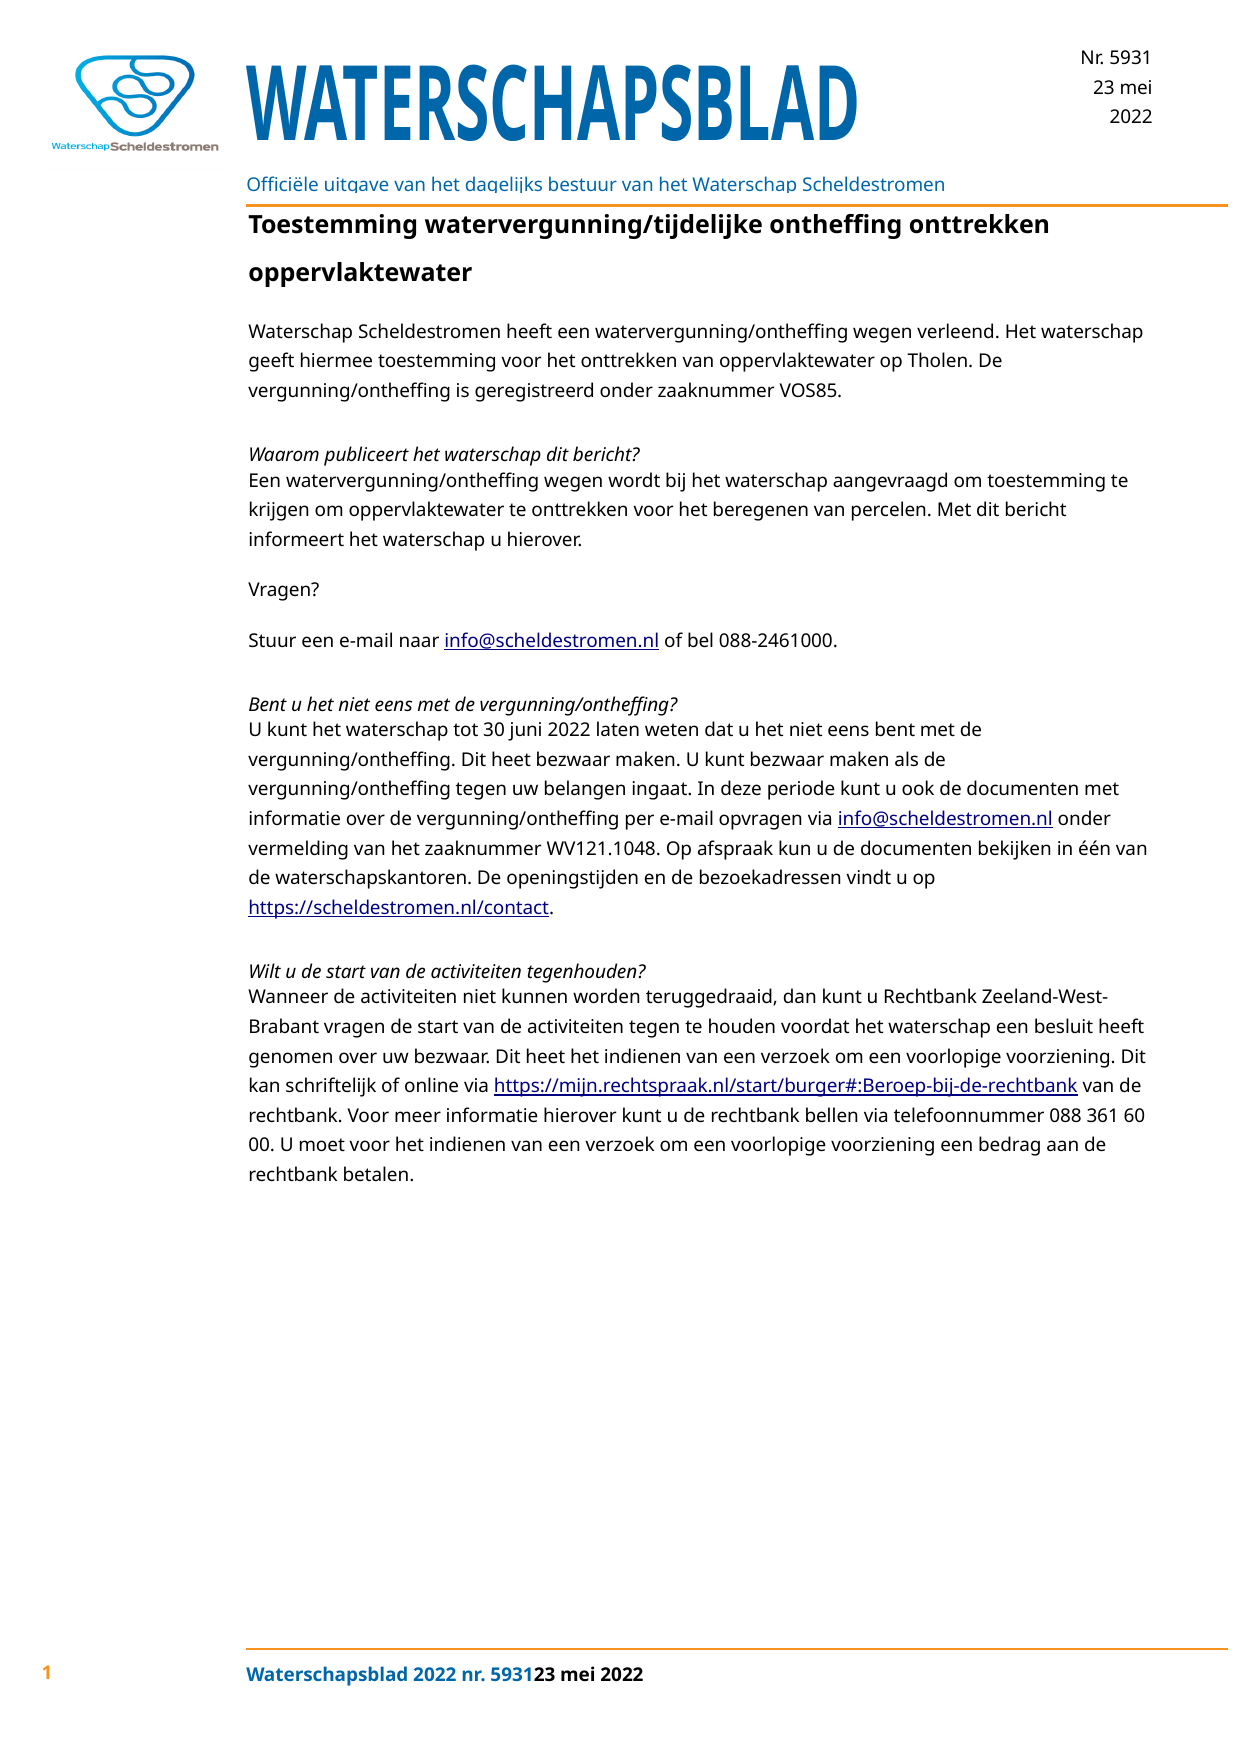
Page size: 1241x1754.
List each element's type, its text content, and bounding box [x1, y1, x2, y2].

text Waterschap Scheldestromen heeft een watervergunning/ontheffing wegen verleend. Het waterschap geeft hiermee toestemming voor het onttrekken van oppervlaktewater op Tholen. De vergunning/ontheffing is geregistreerd onder zaaknummer VOS85. [248, 318, 1152, 403]
picture [41, 47, 231, 172]
text Wilt u de start van de activiteiten tegenhouden? [248, 958, 1152, 984]
text Toestemming watervergunning/tijdelijke ontheffing onttrekken oppervlaktewater [248, 207, 1152, 288]
text Waarom publiceert het waterschap dit bericht? [248, 441, 1152, 467]
text Bent u het niet eens met de vergunning/ontheffing? [248, 691, 1152, 716]
text Wanneer de activiteiten niet kunnen worden teruggedraaid, dan kunt u Rechtbank Zeeland-West-Brabant vragen de start van de activiteiten tegen te houden voordat het waterschap een besluit heeft genomen over uw bezwaar. Dit heet het indienen van een verzoek om een voorlopige voorziening. Dit kan schriftelijk of online via https://mijn.rechtspraak.nl/start/burger#:Beroep-bij-de-rechtbank van de rechtbank. Voor meer informatie hierover kunt u de rechtbank bellen via telefoonnummer 088 361 60 00. U moet voor het indienen van een verzoek om een voorlopige voorziening een bedrag aan de rechtbank betalen. [248, 984, 1152, 1187]
text Een watervergunning/ontheffing wegen wordt bij het waterschap aangevraagd om toestemming te krijgen om oppervlaktewater te onttrekken voor het beregenen van percelen. Met dit bericht informeert het waterschap u hierover. [248, 467, 1152, 552]
text U kunt het waterschap tot 30 juni 2022 laten weten dat u het niet eens bent met de vergunning/ontheffing. Dit heet bezwaar maken. U kunt bezwaar maken als de vergunning/ontheffing tegen uw belangen ingaat. In deze periode kunt u ook de documenten met informatie over de vergunning/ontheffing per e-mail opvragen via info@scheldestromen.nl onder vermelding van het zaaknummer WV121.1048. Op afspraak kun u de documenten bekijken in één van de waterschapskantoren. De openingstijden en de bezoekadressen vindt u op https://scheldestromen.nl/contact. [248, 716, 1152, 920]
text Vragen? [248, 576, 1152, 602]
text Stuur een e-mail naar info@scheldestromen.nl of bel 088-2461000. [248, 627, 1152, 652]
